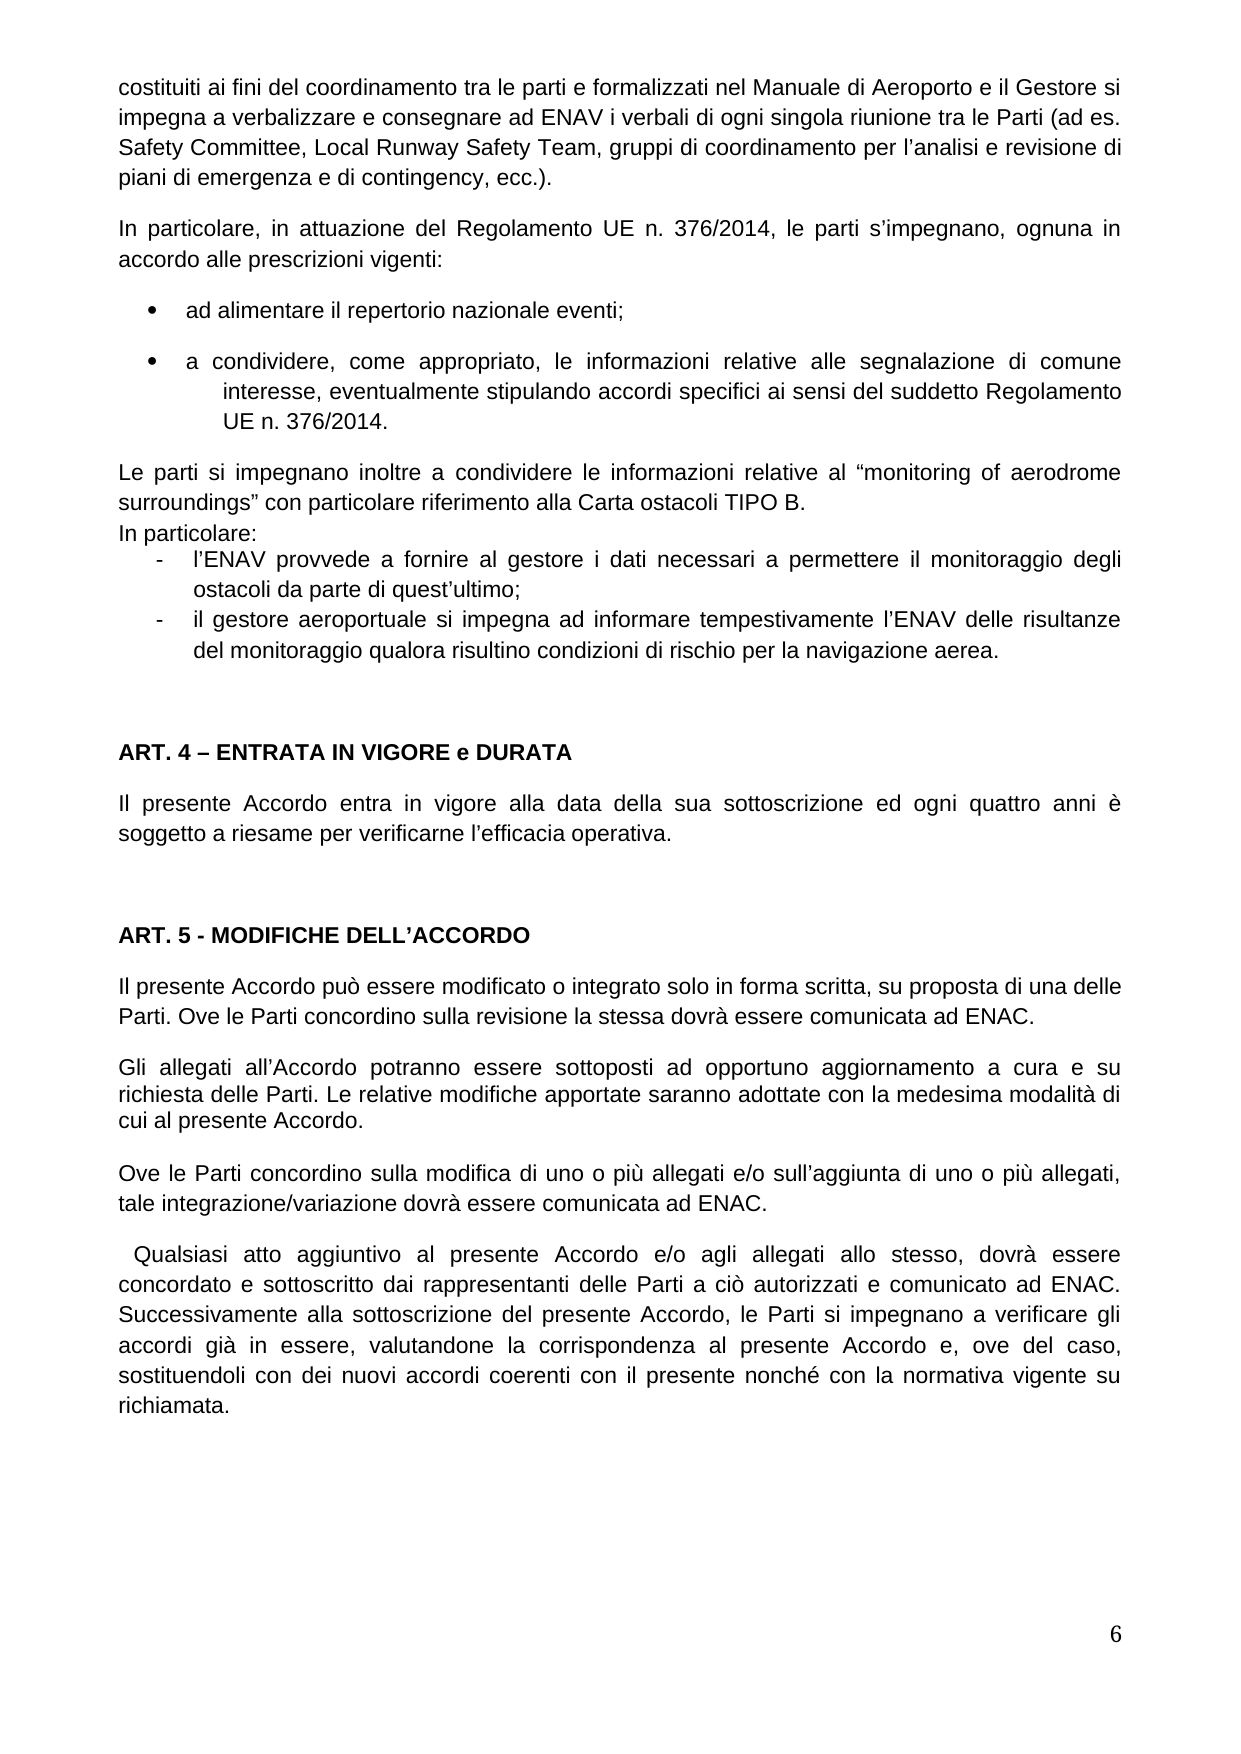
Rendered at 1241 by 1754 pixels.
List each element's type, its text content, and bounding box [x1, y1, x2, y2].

text Il presente Accordo entra in vigore alla data della sua sottoscrizione ed ogni quattro anni è soggetto a riesame per verificarne l’efficacia operativa. [118, 790, 1122, 846]
text In particolare: [118, 519, 1122, 546]
text costituiti ai fini del coordinamento tra le parti e formalizzati nel Manuale di Aeroporto e il Gestore si impegna a verbalizzare e consegnare ad ENAV i verbali di ogni singola riunione tra le Parti (ad es. Safety Committee, Local Runway Safety Team, gruppi di coordinamento per l’analisi e revisione di piani di emergenza e di contingency, ecc.). [118, 74, 1122, 191]
text In particolare, in attuazione del Regolamento UE n. 376/2014, le parti s’impegnano, ognuna in accordo alle prescrizioni vigenti: [118, 215, 1122, 272]
list l’ENAV provvede a fornire al gestore i dati necessari a permettere il monitoraggio degli ostacoli da parte di quest’ultimo; [156, 546, 1122, 602]
list a condividere, come appropriato, le informazioni relative alle segnalazione di comune interesse, eventualmente stipulando accordi specifici ai sensi del suddetto Regolamento UE n. 376/2014. [148, 348, 1122, 434]
text ART. 4 – ENTRATA IN VIGORE e DURATA [118, 739, 1122, 765]
text Gli allegati all’Accordo potranno essere sottoposti ad opportuno aggiornamento a cura e su richiesta delle Parti. Le relative modifiche apportate saranno adottate con la medesima modalità di cui al presente Accordo. [118, 1054, 1122, 1133]
list ad alimentare il repertorio nazionale eventi; [148, 297, 1122, 323]
text Ove le Parti concordino sulla modifica di uno o più allegati e/o sull’aggiunta di uno o più allegati, tale integrazione/variazione dovrà essere comunicata ad ENAC. [118, 1160, 1122, 1216]
text Il presente Accordo può essere modificato o integrato solo in forma scritta, su proposta di una delle Parti. Ove le Parti concordino sulla revisione la stessa dovrà essere comunicata ad ENAC. [118, 973, 1122, 1029]
list il gestore aeroportuale si impegna ad informare tempestivamente l’ENAV delle risultanze del monitoraggio qualora risultino condizioni di rischio per la navigazione aerea. [156, 606, 1122, 663]
text Le parti si impegnano inoltre a condividere le informazioni relative al “monitoring of aerodrome surroundings” con particolare riferimento alla Carta ostacoli TIPO B. [118, 459, 1122, 516]
text Qualsiasi atto aggiuntivo al presente Accordo e/o agli allegati allo stesso, dovrà essere concordato e sottoscritto dai rappresentanti delle Parti a ciò autorizzati e comunicato ad ENAC. Successivamente alla sottoscrizione del presente Accordo, le Parti si impegnano a verificare gli accordi già in essere, valutandone la corrispondenza al presente Accordo e, ove del caso, sostituendoli con dei nuovi accordi coerenti con il presente nonché con la normativa vigente su richiamata. [118, 1241, 1122, 1418]
text ART. 5 - MODIFICHE DELL’ACCORDO [118, 922, 1122, 948]
